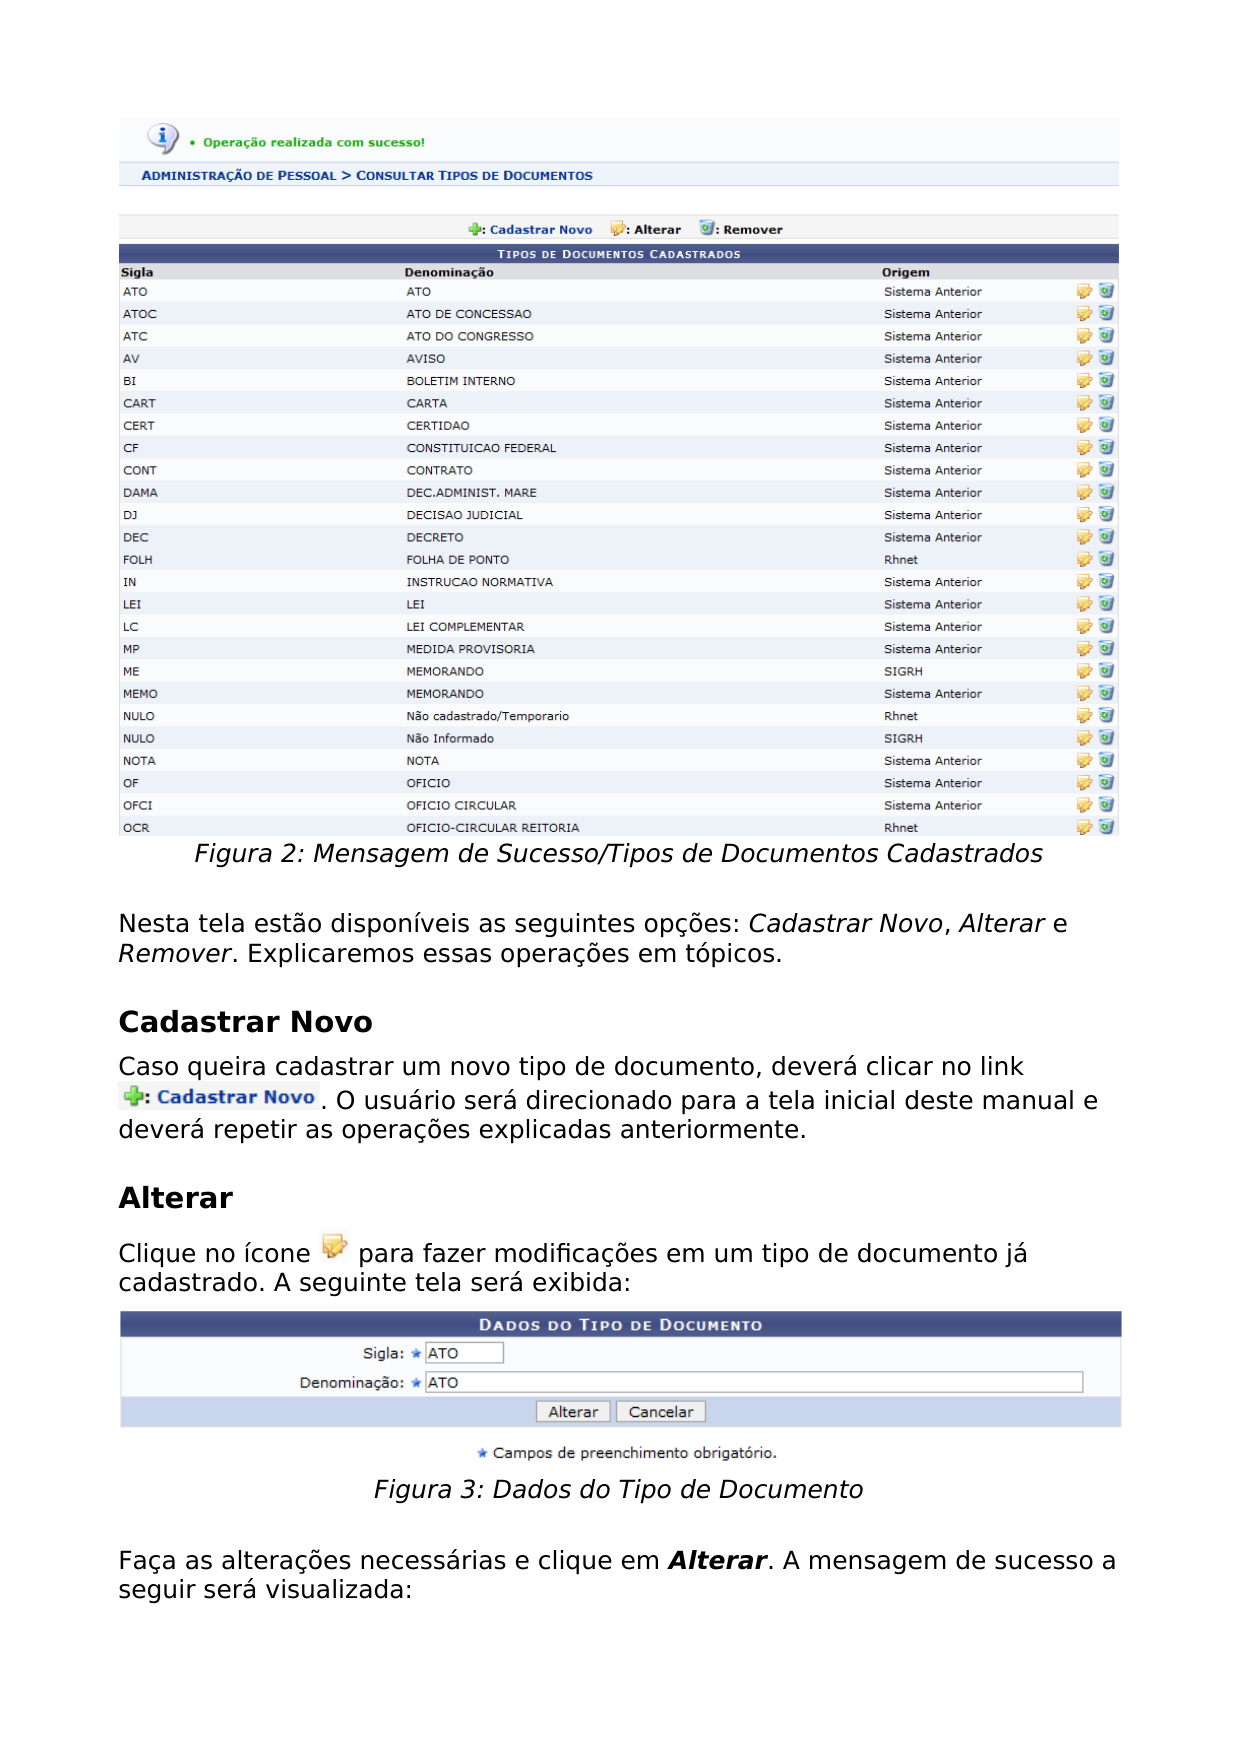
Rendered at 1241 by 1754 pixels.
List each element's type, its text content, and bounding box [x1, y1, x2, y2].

text Faça as alterações necessárias e clique em Alterar. A mensagem de sucesso a seguir será visualizada: [118, 1546, 1122, 1604]
picture [118, 1081, 320, 1110]
picture [118, 1310, 1123, 1476]
text Clique no ícone para fazer modificações em um tipo de documento já cadastrado. A seguinte tela será exibida: [118, 1228, 1122, 1298]
picture [318, 1228, 350, 1263]
subtitle Alterar [118, 1182, 1122, 1216]
subtitle Cadastrar Novo [118, 1006, 1122, 1039]
text Nesta tela estão disponíveis as seguintes opções: Cadastrar Novo, Alterar e Remover. Explicaremos essas operações em tópicos. [118, 910, 1122, 968]
text Figura 3: Dados do Tipo de Documento [118, 1476, 1122, 1504]
picture [118, 118, 1123, 839]
text Caso queira cadastrar um novo tipo de documento, deverá clicar no link . O usuário será direcionado para a tela inicial deste manual e deverá repetir as operações explicadas anteriormente. [118, 1052, 1122, 1144]
text Figura 2: Mensagem de Sucesso/Tipos de Documentos Cadastrados [118, 839, 1122, 868]
